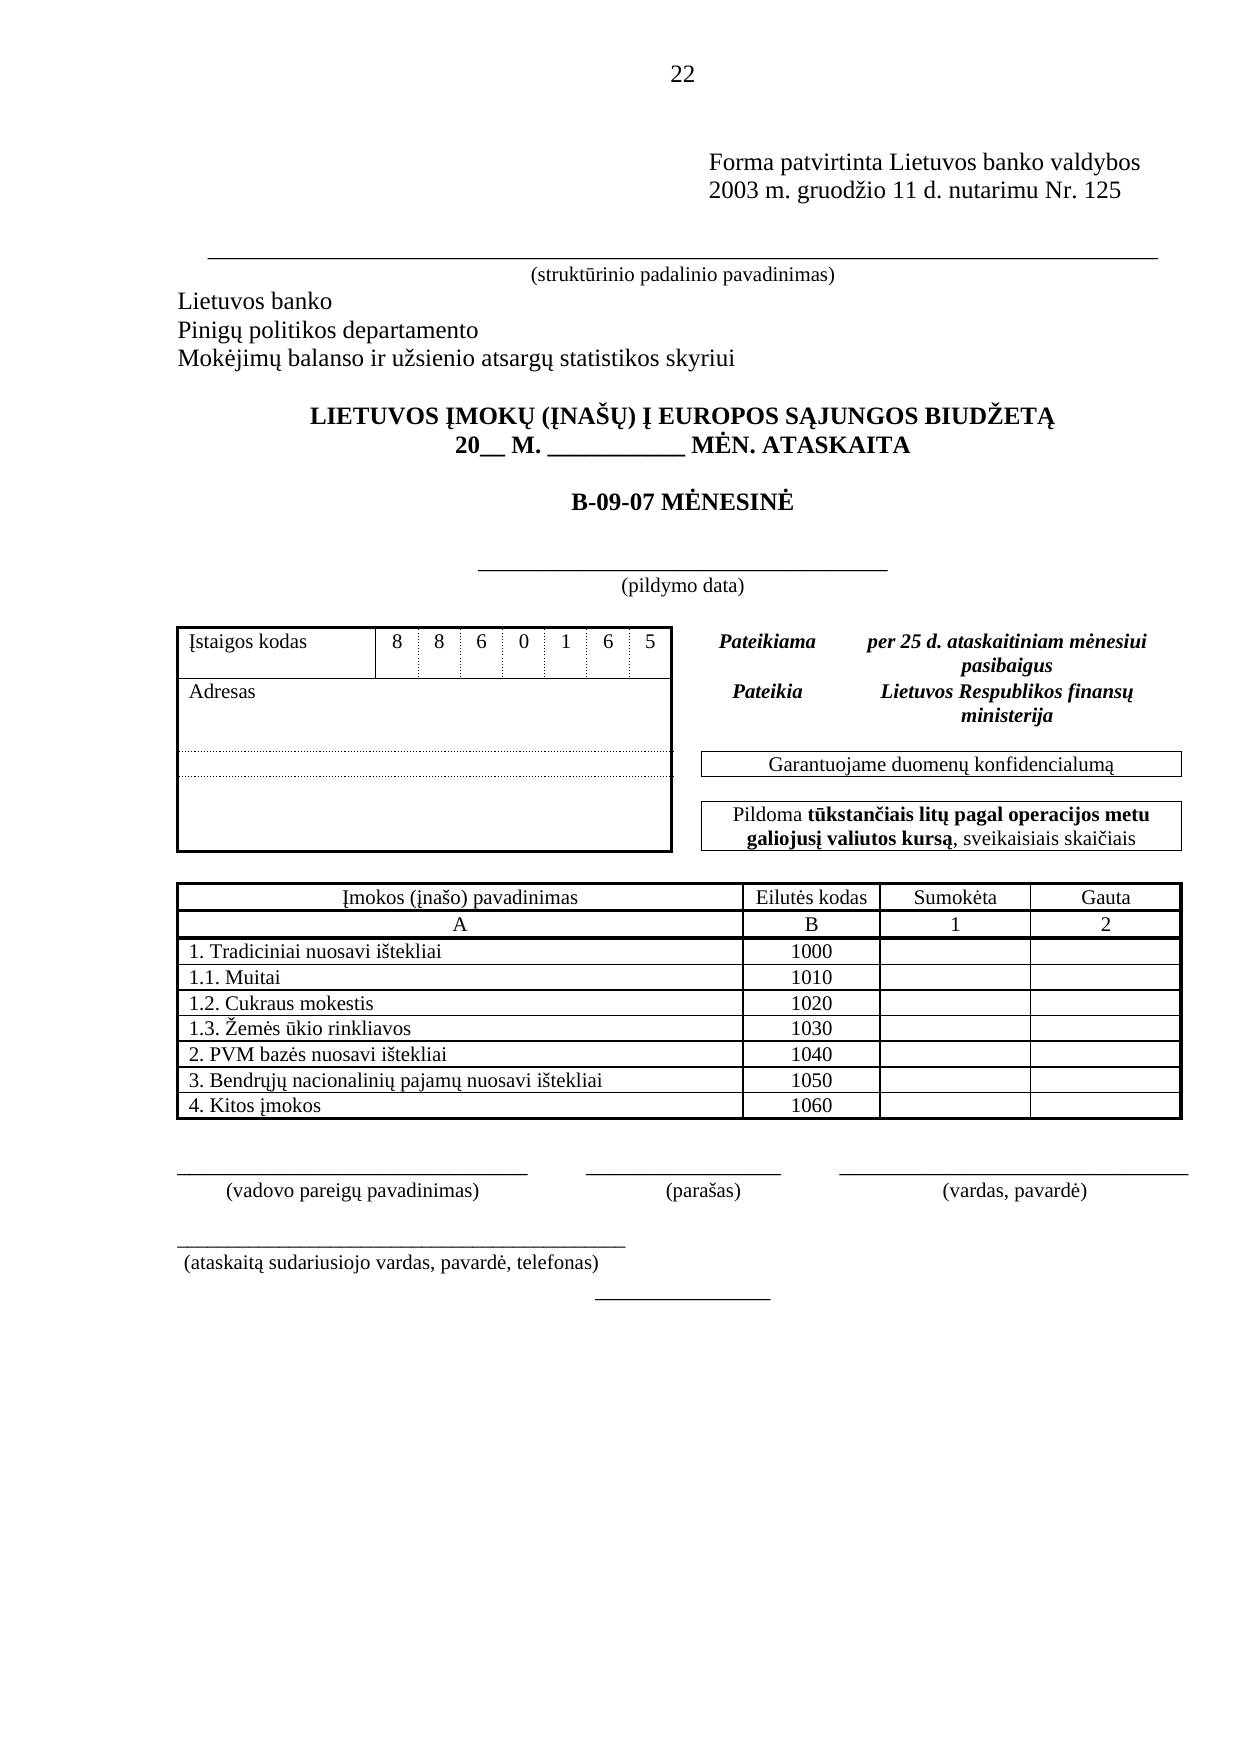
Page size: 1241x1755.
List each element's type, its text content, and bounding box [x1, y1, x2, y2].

table_header Sumokėta [881, 885, 1030, 909]
text (pildymo data) [177, 573, 1188, 597]
table_cell [1031, 1042, 1179, 1066]
table_cell 1000 [744, 940, 879, 963]
text Mokėjimų balanso ir užsienio atsargų statistikos skyriui [177, 343, 1188, 372]
table_cell [1031, 1093, 1179, 1117]
table_cell 1030 [744, 1016, 879, 1040]
table_cell [881, 1042, 1030, 1066]
table_cell 1040 [744, 1042, 879, 1066]
table_cell [1031, 991, 1179, 1015]
table_cell [179, 727, 670, 751]
table_cell 1.3. Žemės ūkio rinkliavos [179, 1016, 742, 1040]
table_header Įstaigos kodas [179, 629, 375, 677]
table_cell Pildoma tūkstančiais litų pagal operacijos metu galiojusį valiutos kursą, sveikaisiais skaičiais [702, 802, 1181, 850]
table_header Pateikiama [702, 626, 835, 677]
text 2003 m. gruodžio 11 d. nutarimu Nr. 125 [177, 176, 1188, 204]
table_cell 1 [881, 912, 1030, 936]
table_cell 2 [1031, 912, 1179, 936]
table_cell [179, 801, 670, 850]
table_header 8 [376, 629, 418, 677]
table_cell [179, 776, 670, 801]
table_cell [179, 751, 670, 776]
table_cell 3. Bendrųjų nacionalinių pajamų nuosavi ištekliai [179, 1068, 742, 1092]
table_cell [881, 991, 1030, 1015]
text Pinigų politikos departamento [177, 315, 1188, 343]
table_header Įmokos (įnašo) pavadinimas [179, 885, 742, 909]
table_cell [1031, 1016, 1179, 1040]
text ______________ [177, 1274, 1188, 1303]
table_cell 1. Tradiciniai nuosavi ištekliai [179, 940, 742, 963]
table_cell Lietuvos Respublikos finansų ministerija [835, 678, 1181, 727]
table_header 0 [503, 629, 545, 677]
table_cell [881, 1016, 1030, 1040]
table_cell [881, 1093, 1030, 1117]
table_header 8 [418, 629, 460, 677]
table_header 6 [460, 629, 502, 677]
table_cell 1.2. Cukraus mokestis [179, 991, 742, 1015]
table_cell B [744, 912, 879, 936]
table_cell Adresas [179, 679, 670, 727]
table_cell [1031, 940, 1179, 963]
table_cell [702, 727, 1181, 751]
table_cell Pateikia [702, 678, 835, 727]
text ____________________________________________________________________________ [177, 233, 1188, 262]
text Forma patvirtinta Lietuvos banko valdybos [177, 147, 1188, 176]
text (ataskaitą sudariusiojo vardas, pavardė, telefonas) [177, 1250, 1188, 1274]
table_cell [702, 777, 1181, 801]
table_cell [673, 776, 702, 801]
text (vadovo pareigų pavadinimas) (parašas) (vardas, pavardė) [177, 1178, 1188, 1202]
table_header Gauta [1031, 885, 1179, 909]
table_cell [673, 751, 701, 776]
text (struktūrinio padalinio pavadinimas) [177, 262, 1188, 286]
table_header [673, 626, 702, 677]
table_cell 1.1. Muitai [179, 965, 742, 989]
table_cell Garantuojame duomenų konfidencialumą [702, 752, 1181, 776]
table_cell 1050 [744, 1068, 879, 1092]
table_header Eilutės kodas [744, 885, 879, 909]
table_cell [673, 727, 702, 751]
table_cell [1031, 1068, 1179, 1092]
table_cell [673, 678, 702, 727]
table_header 5 [629, 629, 670, 677]
table_cell [881, 1068, 1030, 1092]
text LIETUVOS ĮMOKŲ (ĮNAŠŲ) Į EUROPOS SĄJUNGOS BIUDŽETĄ [177, 401, 1188, 430]
table_header per 25 d. ataskaitiniam mėnesiui pasibaigus [835, 626, 1181, 677]
table_cell [673, 801, 701, 850]
table_cell [881, 940, 1030, 963]
text B-09-07 MĖNESINĖ [177, 487, 1188, 516]
table_cell 1060 [744, 1093, 879, 1117]
table_cell A [179, 912, 742, 936]
table_cell 4. Kitos įmokos [179, 1093, 742, 1117]
table_cell [881, 965, 1030, 989]
text 20__ M. ___________ MĖN. ATASKAITA [177, 430, 1188, 458]
table_cell 1020 [744, 991, 879, 1015]
table_cell 1010 [744, 965, 879, 989]
text Lietuvos banko [177, 286, 1188, 315]
table_header 6 [587, 629, 629, 677]
table_cell [1031, 965, 1179, 989]
table_cell 2. PVM bazės nuosavi ištekliai [179, 1042, 742, 1066]
table_header 1 [545, 629, 587, 677]
